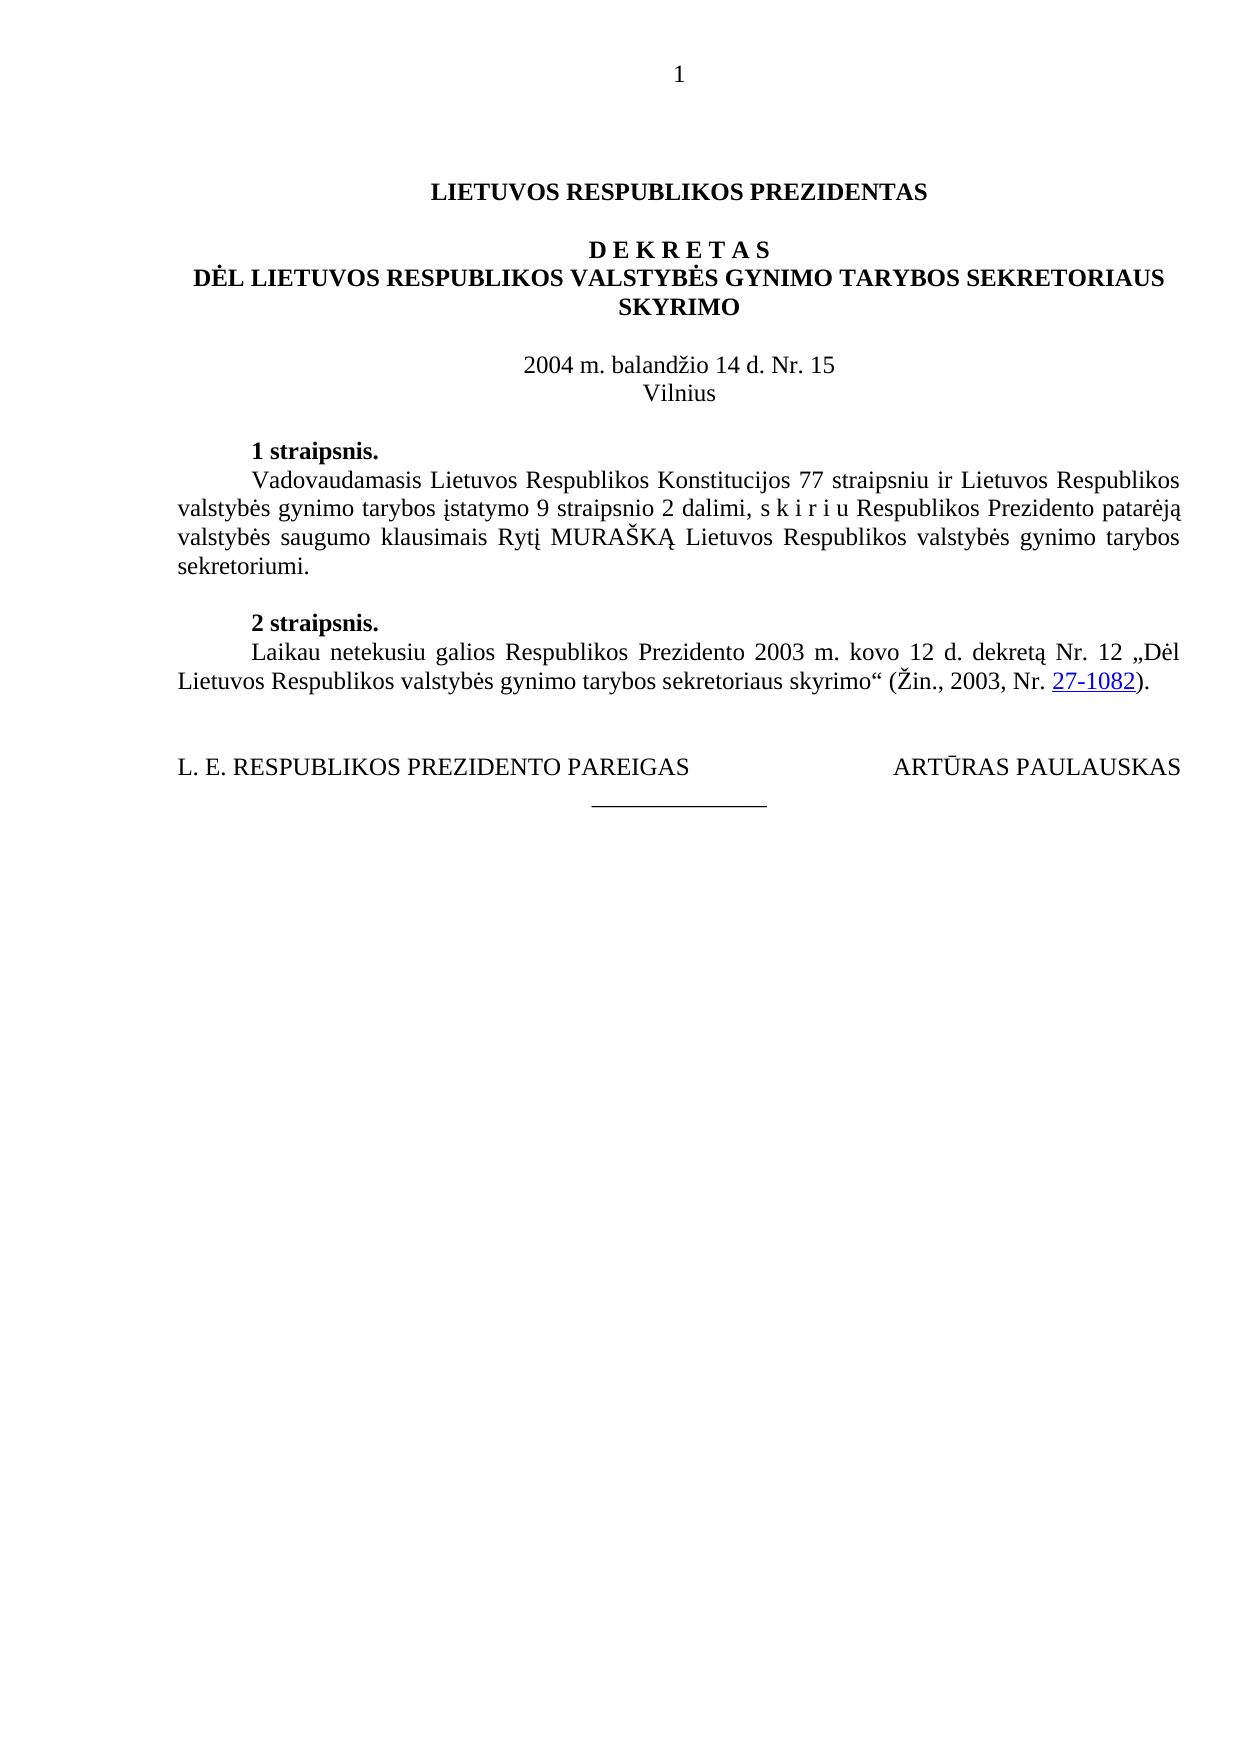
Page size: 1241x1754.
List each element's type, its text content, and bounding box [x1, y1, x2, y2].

text Laikau netekusiu galios Respublikos Prezidento 2003 m. kovo 12 d. dekretą Nr. 12 „Dėl Lietuvos Respublikos valstybės gynimo tarybos sekretoriaus skyrimo“ (Žin., 2003, Nr. 27-1082). [177, 637, 1181, 695]
text DĖL LIETUVOS RESPUBLIKOS VALSTYBĖS GYNIMO TARYBOS SEKRETORIAUS SKYRIMO [177, 263, 1181, 321]
text D E K R E T A S [177, 235, 1181, 263]
text 2004 m. balandžio 14 d. Nr. 15 [177, 350, 1181, 378]
text L. E. RESPUBLIKOS PREZIDENTO PAREIGAS ARTŪRAS PAULAUSKAS [177, 752, 1181, 781]
text Vadovaudamasis Lietuvos Respublikos Konstitucijos 77 straipsniu ir Lietuvos Respublikos valstybės gynimo tarybos įstatymo 9 straipsnio 2 dalimi, skiriu Respublikos Prezidento patarėją valstybės saugumo klausimais Rytį MURAŠKĄ Lietuvos Respublikos valstybės gynimo tarybos sekretoriumi. [177, 465, 1181, 580]
text ______________ [177, 781, 1181, 810]
text 2 straipsnis. [177, 608, 1181, 637]
text LIETUVOS RESPUBLIKOS PREZIDENTAS [177, 177, 1181, 206]
text Vilnius [177, 378, 1181, 407]
text 1 straipsnis. [177, 436, 1181, 465]
